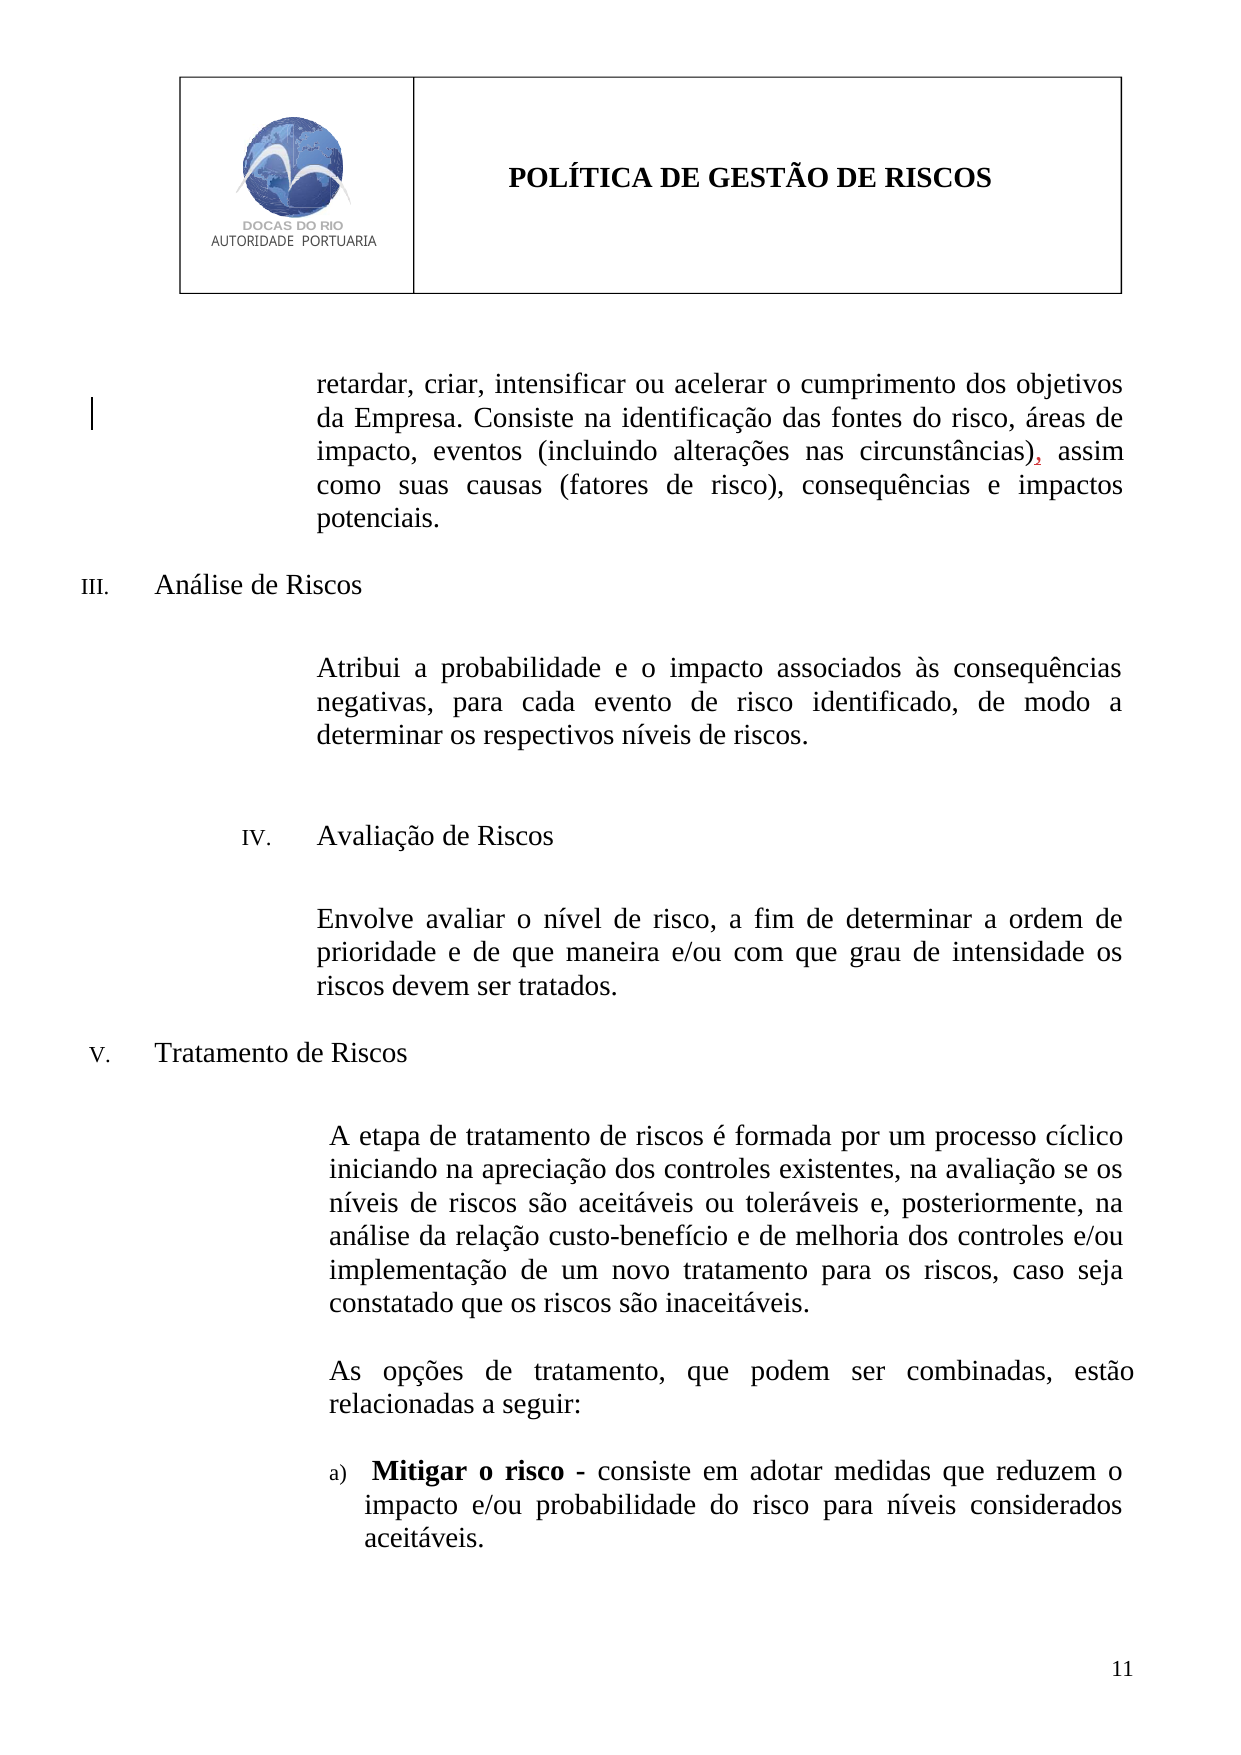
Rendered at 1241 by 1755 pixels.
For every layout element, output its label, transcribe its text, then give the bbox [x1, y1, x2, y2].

text As opções de tratamento, que podem ser combinadas, estão relacionadas a seguir: [329, 1353, 1135, 1420]
list Análise de Riscos [81, 567, 1147, 601]
list Mitigar o risco - consiste em adotar medidas que reduzem o impacto e/ou probabilidade do risco para níveis considerados aceitáveis. [329, 1453, 1123, 1554]
text Atribui a probabilidade e o impacto associados às consequências negativas, para cada evento de risco identificado, de modo a determinar os respectivos níveis de riscos. [316, 650, 1123, 751]
text Envolve avaliar o nível de risco, a fim de determinar a ordem de prioridade e de que maneira e/ou com que grau de intensidade os riscos devem ser tratados. [316, 901, 1124, 1001]
list Avaliação de Riscos [241, 818, 1147, 851]
list Tratamento de Riscos [88, 1035, 1147, 1069]
text retardar, criar, intensificar ou acelerar o cumprimento dos objetivos da Empresa. Consiste na identificação das fontes do risco, áreas de impacto, eventos (incluindo alterações nas circunstâncias), assim como suas causas (fatores de risco), consequências e impactos potenciais. [316, 366, 1124, 534]
text A etapa de tratamento de riscos é formada por um processo cíclico iniciando na apreciação dos controles existentes, na avaliação se os níveis de riscos são aceitáveis ou toleráveis e, posteriormente, na análise da relação custo-benefício e de melhoria dos controles e/ou implementação de um novo tratamento para os riscos, caso seja constatado que os riscos são inaceitáveis. [329, 1118, 1124, 1319]
